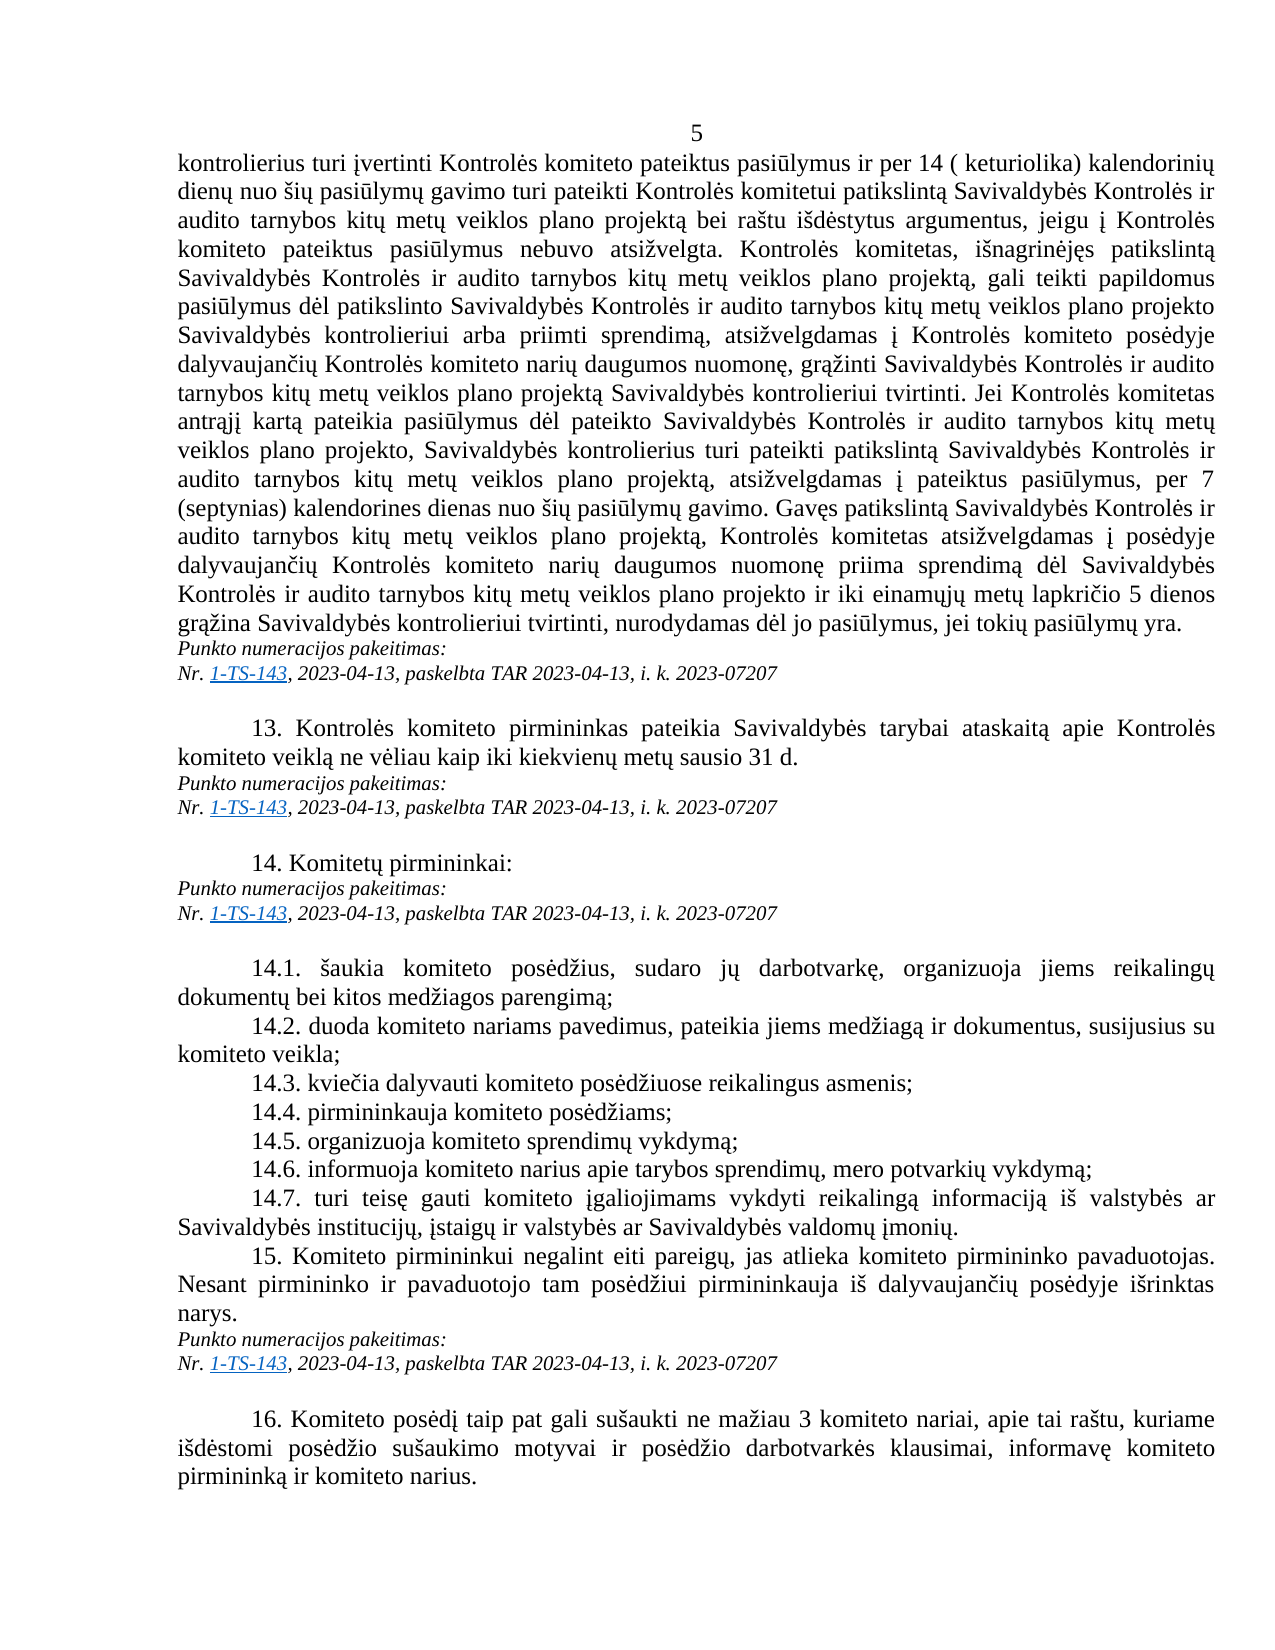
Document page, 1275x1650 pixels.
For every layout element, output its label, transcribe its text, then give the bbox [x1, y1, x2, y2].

text 14.1. šaukia komiteto posėdžius, sudaro jų darbotvarkę, organizuoja jiems reikalingų dokumentų bei kitos medžiagos parengimą; [177, 953, 1216, 1011]
text 16. Komiteto posėdį taip pat gali sušaukti ne mažiau 3 komiteto nariai, apie tai raštu, kuriame išdėstomi posėdžio sušaukimo motyvai ir posėdžio darbotvarkės klausimai, informavę komiteto pirmininką ir komiteto narius. [177, 1404, 1216, 1490]
text 13. Kontrolės komiteto pirmininkas pateikia Savivaldybės tarybai ataskaitą apie Kontrolės komiteto veiklą ne vėliau kaip iki kiekvienų metų sausio 31 d. [177, 713, 1216, 771]
text 14.4. pirmininkauja komiteto posėdžiams; [177, 1097, 1216, 1126]
text Punkto numeracijos pakeitimas: [177, 771, 1216, 795]
text Punkto numeracijos pakeitimas: [177, 1327, 1216, 1351]
text Punkto numeracijos pakeitimas: [177, 636, 1216, 660]
text Nr. 1-TS-143, 2023-04-13, paskelbta TAR 2023-04-13, i. k. 2023-07207 [177, 660, 1216, 684]
text 14.6. informuoja komiteto narius apie tarybos sprendimų, mero potvarkių vykdymą; [177, 1154, 1216, 1183]
text Nr. 1-TS-143, 2023-04-13, paskelbta TAR 2023-04-13, i. k. 2023-07207 [177, 1351, 1216, 1375]
text 14.2. duoda komiteto nariams pavedimus, pateikia jiems medžiagą ir dokumentus, susijusius su komiteto veikla; [177, 1011, 1216, 1068]
text 14.5. organizuoja komiteto sprendimų vykdymą; [177, 1126, 1216, 1154]
text 15. Komiteto pirmininkui negalint eiti pareigų, jas atlieka komiteto pirmininko pavaduotojas. Nesant pirmininko ir pavaduotojo tam posėdžiui pirmininkauja iš dalyvaujančių posėdyje išrinktas narys. [177, 1241, 1216, 1327]
text kontrolierius turi įvertinti Kontrolės komiteto pateiktus pasiūlymus ir per 14 ( keturiolika) kalendorinių dienų nuo šių pasiūlymų gavimo turi pateikti Kontrolės komitetui patikslintą Savivaldybės Kontrolės ir audito tarnybos kitų metų veiklos plano projektą bei raštu išdėstytus argumentus, jeigu į Kontrolės komiteto pateiktus pasiūlymus nebuvo atsižvelgta. Kontrolės komitetas, išnagrinėjęs patikslintą Savivaldybės Kontrolės ir audito tarnybos kitų metų veiklos plano projektą, gali teikti papildomus pasiūlymus dėl patikslinto Savivaldybės Kontrolės ir audito tarnybos kitų metų veiklos plano projekto Savivaldybės kontrolieriui arba priimti sprendimą, atsižvelgdamas į Kontrolės komiteto posėdyje dalyvaujančių Kontrolės komiteto narių daugumos nuomonę, grąžinti Savivaldybės Kontrolės ir audito tarnybos kitų metų veiklos plano projektą Savivaldybės kontrolieriui tvirtinti. Jei Kontrolės komitetas antrąjį kartą pateikia pasiūlymus dėl pateikto Savivaldybės Kontrolės ir audito tarnybos kitų metų veiklos plano projekto, Savivaldybės kontrolierius turi pateikti patikslintą Savivaldybės Kontrolės ir audito tarnybos kitų metų veiklos plano projektą, atsižvelgdamas į pateiktus pasiūlymus, per 7 (septynias) kalendorines dienas nuo šių pasiūlymų gavimo. Gavęs patikslintą Savivaldybės Kontrolės ir audito tarnybos kitų metų veiklos plano projektą, Kontrolės komitetas atsižvelgdamas į posėdyje dalyvaujančių Kontrolės komiteto narių daugumos nuomonę priima sprendimą dėl Savivaldybės Kontrolės ir audito tarnybos kitų metų veiklos plano projekto ir iki einamųjų metų lapkričio 5 dienos grąžina Savivaldybės kontrolieriui tvirtinti, nurodydamas dėl jo pasiūlymus, jei tokių pasiūlymų yra. [177, 148, 1216, 636]
text 14. Komitetų pirmininkai: [177, 848, 1216, 876]
text Nr. 1-TS-143, 2023-04-13, paskelbta TAR 2023-04-13, i. k. 2023-07207 [177, 795, 1216, 819]
text Punkto numeracijos pakeitimas: [177, 876, 1216, 900]
text Nr. 1-TS-143, 2023-04-13, paskelbta TAR 2023-04-13, i. k. 2023-07207 [177, 900, 1216, 924]
text 14.7. turi teisę gauti komiteto įgaliojimams vykdyti reikalingą informaciją iš valstybės ar Savivaldybės institucijų, įstaigų ir valstybės ar Savivaldybės valdomų įmonių. [177, 1183, 1216, 1241]
text 14.3. kviečia dalyvauti komiteto posėdžiuose reikalingus asmenis; [177, 1068, 1216, 1097]
